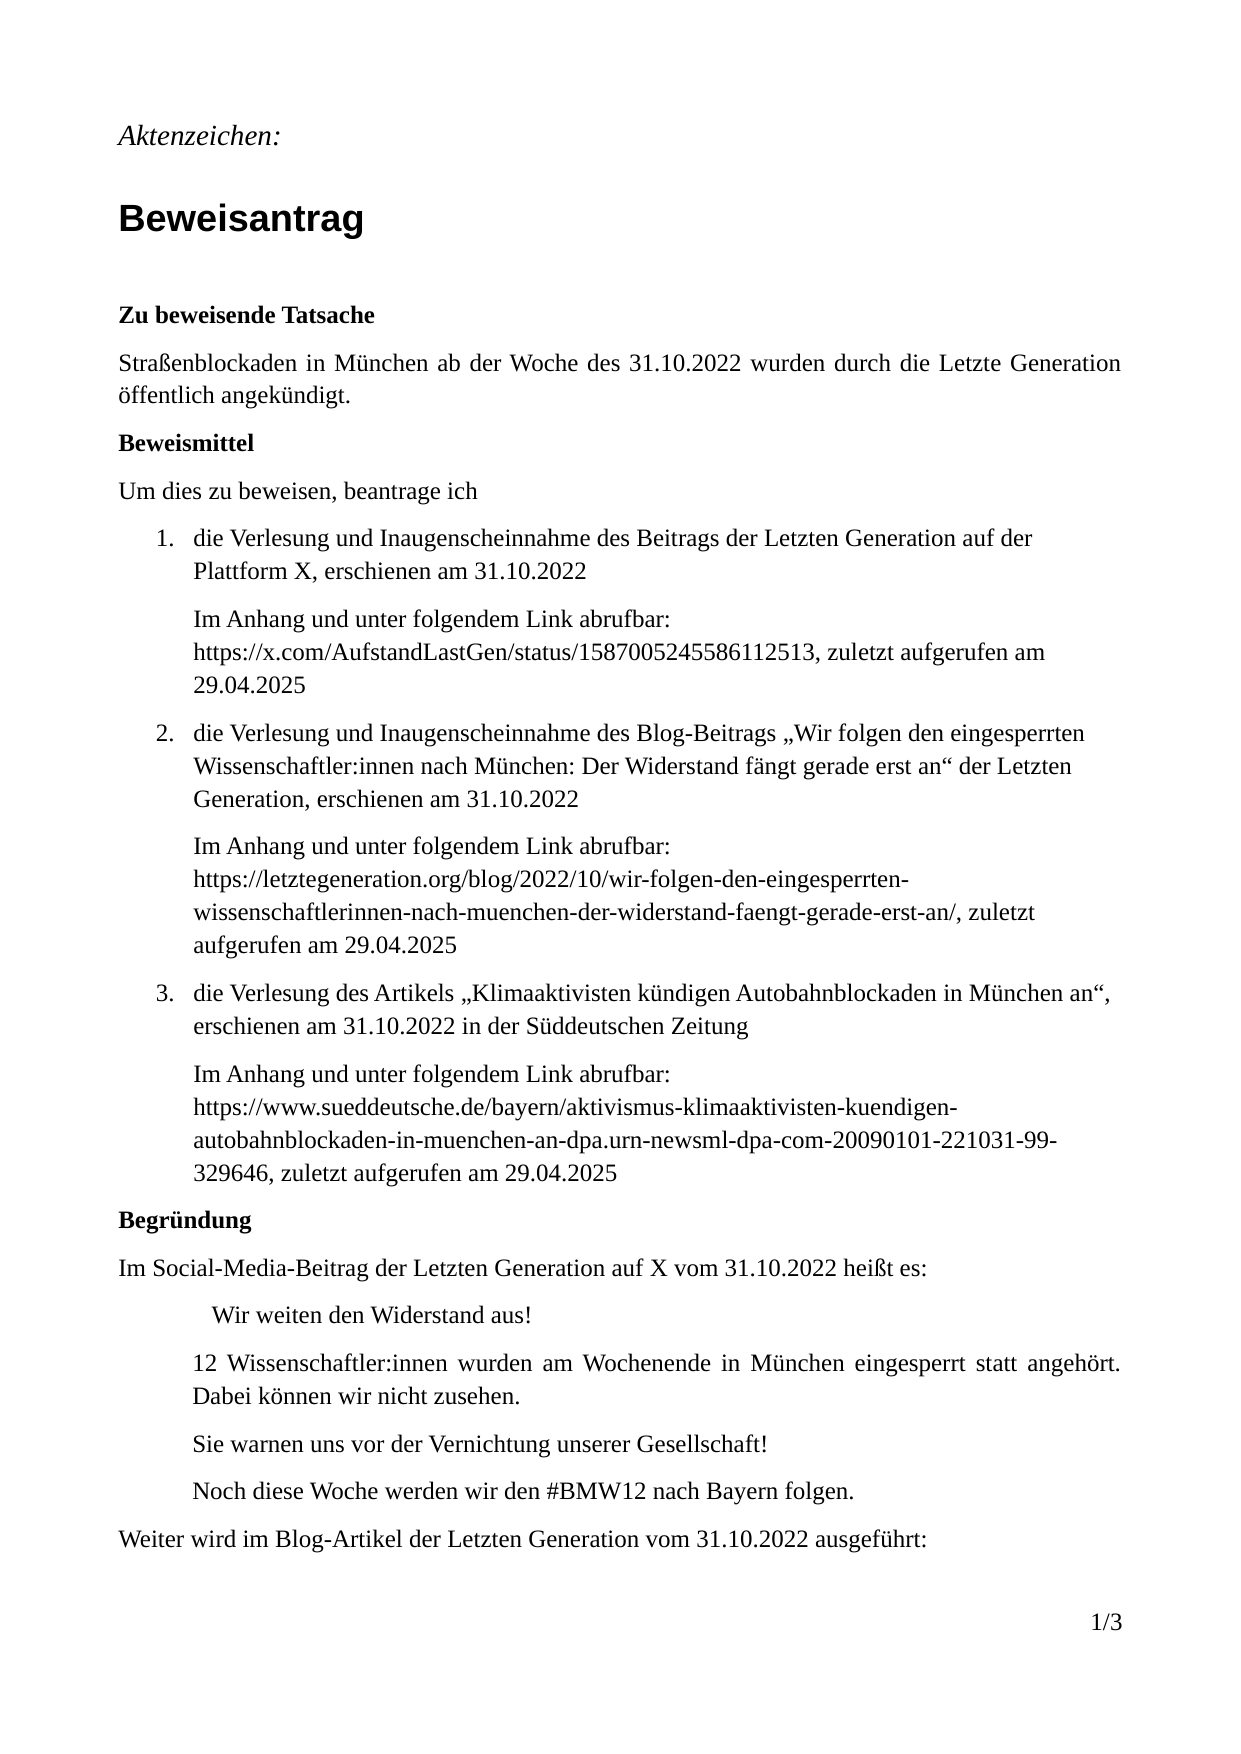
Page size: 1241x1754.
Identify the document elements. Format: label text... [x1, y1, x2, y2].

text Weiter wird im Blog-Artikel der Letzten Generation vom 31.10.2022 ausgeführt: [118, 1524, 1122, 1553]
text Um dies zu beweisen, beantrage ich [118, 476, 1122, 504]
text Noch diese Woche werden wir den #BMW12 nach Bayern folgen. [192, 1476, 1122, 1505]
text 🦺Wir weiten den Widerstand aus!🦺 [192, 1301, 1122, 1329]
text 12 Wissenschaftler:innen wurden am Wochenende in München eingesperrt statt angehört. Dabei können wir nicht zusehen. [192, 1348, 1122, 1410]
text Aktenzeichen: [118, 118, 1122, 152]
subtitle Beweisantrag [118, 196, 1122, 240]
text Im Social-Media-Beitrag der Letzten Generation auf X vom 31.10.2022 heißt es: [118, 1253, 1122, 1282]
list die Verlesung und Inaugenscheinnahme des Beitrags der Letzten Generation auf der Plattform X, erschienen am 31.10.2022 [156, 523, 1122, 585]
text Begründung [118, 1205, 1122, 1234]
text Sie warnen uns vor der Vernichtung unserer Gesellschaft! [192, 1429, 1122, 1457]
text Zu beweisende Tatsache [118, 300, 1122, 329]
text Beweismittel [118, 428, 1122, 457]
list die Verlesung und Inaugenscheinnahme des Blog-Beitrags „Wir folgen den eingesperrten Wissenschaftler:innen nach München: Der Widerstand fängt gerade erst an“ der Letzten Generation, erschienen am 31.10.2022 [156, 718, 1122, 812]
list die Verlesung des Artikels „Klimaaktivisten kündigen Autobahnblockaden in München an“, erschienen am 31.10.2022 in der Süddeutschen Zeitung [156, 978, 1122, 1040]
text Straßenblockaden in München ab der Woche des 31.10.2022 wurden durch die Letzte Generation öffentlich angekündigt. [118, 348, 1122, 409]
list Im Anhang und unter folgendem Link abrufbar: https://letztegeneration.org/blog/2022/10/wir-folgen-den-eingesperrten-wissenschaftlerinnen-nach-muenchen-der-widerstand-faengt-gerade-erst-an/, zuletzt aufgerufen am 29.04.2025 [156, 831, 1122, 959]
list Im Anhang und unter folgendem Link abrufbar: https://www.sueddeutsche.de/bayern/aktivismus-klimaaktivisten-kuendigen-autobahnblockaden-in-muenchen-an-dpa.urn-newsml-dpa-com-20090101-221031-99-329646, zuletzt aufgerufen am 29.04.2025 [156, 1059, 1122, 1186]
list Im Anhang und unter folgendem Link abrufbar: https://x.com/AufstandLastGen/status/1587005245586112513, zuletzt aufgerufen am 29.04.2025 [156, 604, 1122, 699]
